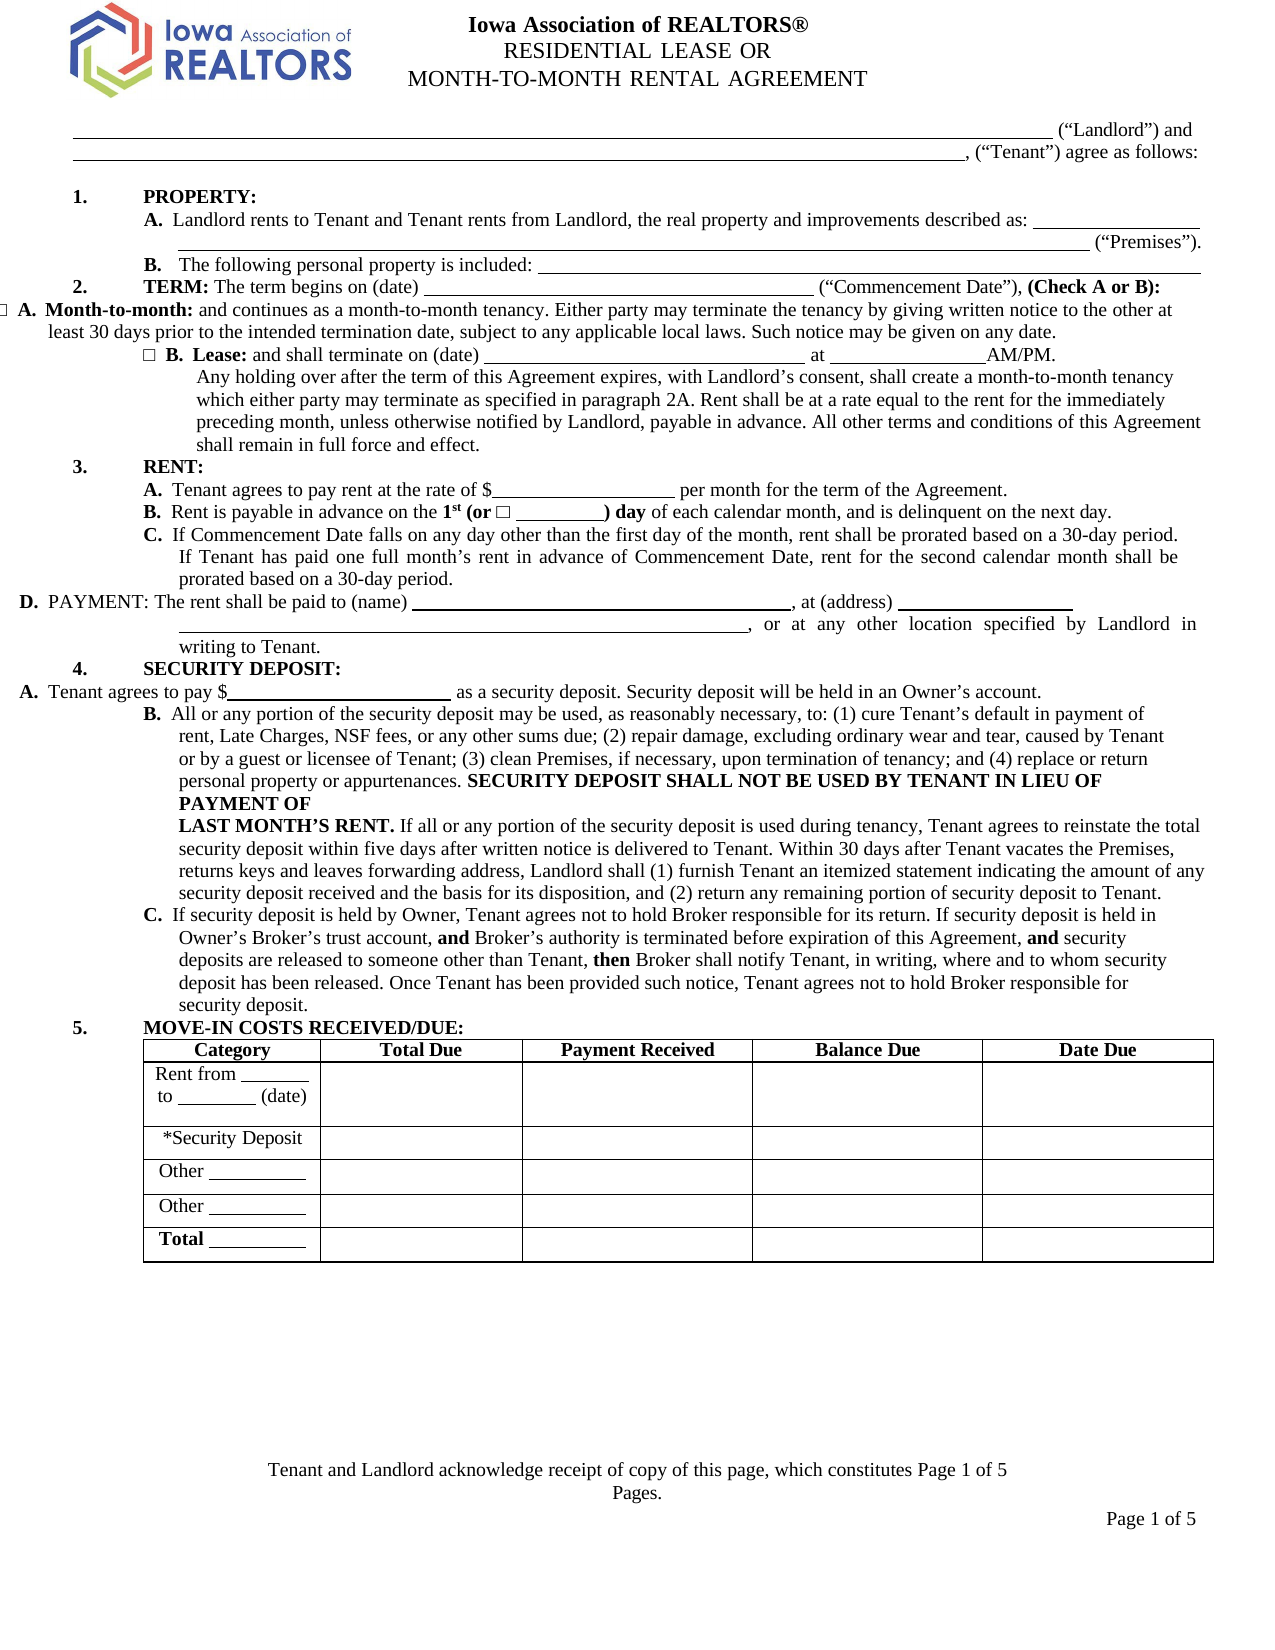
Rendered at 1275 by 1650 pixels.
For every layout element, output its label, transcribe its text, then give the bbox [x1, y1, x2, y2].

table_cell [983, 1127, 1213, 1159]
subtitle PROPERTY: [72, 186, 1227, 208]
text Any holding over after the term of this Agreement expires, with Landlord’s consent, shall create a month-to-month tenancy which either party may terminate as specified in paragraph 2A. Rent shall be at a rate equal to the rent for the immediately preceding month, unless otherwise notified by Landlord, payable in advance. All other terms and conditions of this Agreement shall remain in full force and effect. [196, 366, 1219, 455]
table_cell [753, 1063, 982, 1126]
text RESIDENTIAL LEASE OR [352, 38, 1227, 64]
table_cell [321, 1127, 522, 1159]
table_cell Other [144, 1160, 320, 1194]
table_header Total Due [321, 1040, 522, 1061]
table_header Date Due [983, 1040, 1213, 1061]
list All or any portion of the security deposit may be used, as reasonably necessary, to: (1) cure Tenant’s default in payment of rent, Late Charges, NSF fees, or any other sums due; (2) repair damage, excluding ordinary wear and tear, caused by Tenant or by a guest or licensee of Tenant; (3) clean Premises, if necessary, upon termination of tenancy; and (4) replace or return personal property or appurtenances. SECURITY DEPOSIT SHALL NOT BE USED BY TENANT IN LIEU OF PAYMENT OF [143, 702, 1175, 814]
list Tenant agrees to pay $ as a security deposit. Security deposit will be held in an Owner’s account. [19, 680, 1227, 702]
table_cell [321, 1228, 522, 1261]
table_header Balance Due [753, 1040, 982, 1061]
table_cell [753, 1160, 982, 1194]
table_cell [321, 1195, 522, 1227]
text MONTH-TO-MONTH RENTAL AGREEMENT [352, 65, 1227, 91]
table_cell [321, 1063, 522, 1126]
text LAST MONTH’S RENT. If all or any portion of the security deposit is used during tenancy, Tenant agrees to reinstate the total security deposit within five days after written notice is delivered to Tenant. Within 30 days after Tenant vacates the Premises, returns keys and leaves forwarding address, Landlord shall (1) furnish Tenant an itemized statement indicating the amount of any security deposit received and the basis for its disposition, and (2) return any remaining portion of security deposit to Tenant. [178, 814, 1219, 904]
list PAYMENT: The rent shall be paid to (name) , at (address) [19, 590, 1227, 613]
table_cell Other [144, 1195, 320, 1227]
table_cell *Security Deposit [144, 1127, 320, 1159]
table_cell [523, 1160, 752, 1194]
list Rent is payable in advance on the 1st (or □ ) day of each calendar month, and is delinquent on the next day. [143, 500, 1227, 523]
table_header Category [144, 1040, 320, 1061]
table_cell [983, 1063, 1213, 1126]
list Tenant agrees to pay rent at the rate of $ per month for the term of the Agreement. [143, 478, 1227, 500]
table_cell [983, 1195, 1213, 1227]
table_cell [523, 1195, 752, 1227]
text (“Landlord”) and [72, 118, 1227, 141]
text , (“Tenant”) agree as follows: [72, 141, 1227, 163]
table_cell [523, 1228, 752, 1261]
table_header Payment Received [523, 1040, 752, 1061]
text , or at any other location specified by Landlord in writing to Tenant. [178, 613, 1197, 657]
table_cell Rent from to (date) [144, 1063, 320, 1126]
table_cell [983, 1228, 1213, 1261]
list If security deposit is held by Owner, Tenant agrees not to hold Broker responsible for its return. If security deposit is held in Owner’s Broker’s trust account, and Broker’s authority is terminated before expiration of this Agreement, and security deposits are released to someone other than Tenant, then Broker shall notify Tenant, in writing, where and to whom security deposit has been released. Once Tenant has been provided such notice, Tenant agrees not to hold Broker responsible for security deposit. [143, 904, 1186, 1016]
subtitle SECURITY DEPOSIT: [72, 657, 1227, 680]
list The following personal property is included: [48, 253, 1201, 276]
table_cell Total [144, 1228, 320, 1261]
list A. Month-to-month: and continues as a month-to-month tenancy. Either party may terminate the tenancy by giving written notice to the other at least 30 days prior to the intended termination date, subject to any applicable local laws. Such notice may be given on any date. [0, 298, 1197, 343]
text [48, 38, 66, 64]
table_cell [753, 1127, 982, 1159]
table_cell [523, 1127, 752, 1159]
title Iowa Association of REALTORS® [352, 11, 1226, 37]
text (“Premises”). [48, 231, 1202, 253]
table_cell [753, 1195, 982, 1227]
list If Commencement Date falls on any day other than the first day of the month, rent shall be prorated based on a 30-day period. If Tenant has paid one full month’s rent in advance of Commencement Date, rent for the second calendar month shall be prorated based on a 30-day period. [143, 523, 1178, 590]
list Landlord rents to Tenant and Tenant rents from Landlord, the real property and improvements described as: [48, 208, 1200, 231]
table_cell [983, 1160, 1213, 1194]
table_cell [753, 1228, 982, 1261]
list TERM: The term begins on (date) (“Commencement Date”), (Check A or B): [72, 276, 1227, 298]
subtitle RENT: [72, 456, 1227, 478]
list B. Lease: and shall terminate on (date) at AM/PM. [143, 343, 1227, 366]
subtitle MOVE-IN COSTS RECEIVED/DUE: [72, 1016, 1227, 1039]
table_cell [523, 1063, 752, 1126]
table_cell [321, 1160, 522, 1194]
